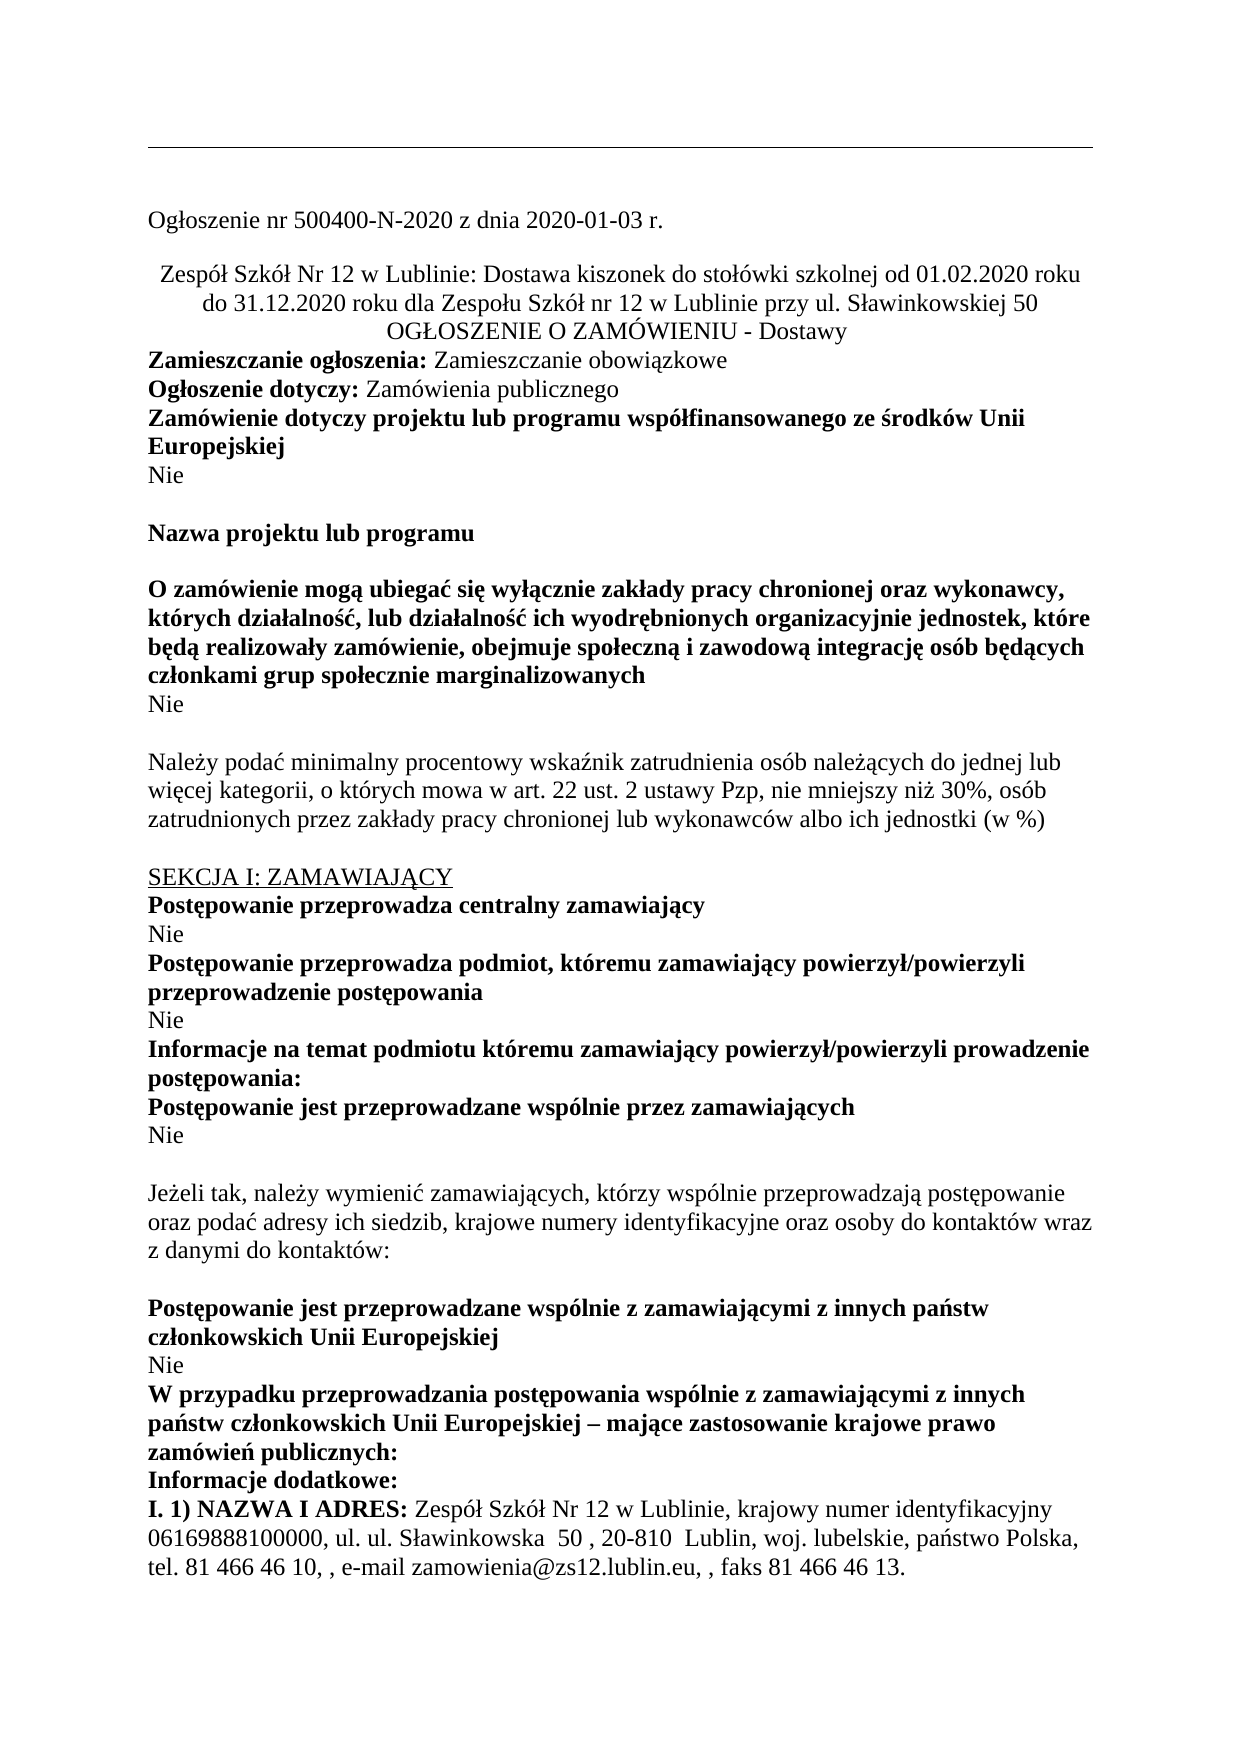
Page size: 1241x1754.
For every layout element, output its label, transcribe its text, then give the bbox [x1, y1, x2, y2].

text Nie [148, 460, 1093, 489]
text Nie [148, 919, 1093, 948]
text Postępowanie przeprowadza podmiot, któremu zamawiający powierzył/powierzyli przeprowadzenie postępowania [148, 948, 1093, 1006]
text W przypadku przeprowadzania postępowania wspólnie z zamawiającymi z innych państw członkowskich Unii Europejskiej – mające zastosowanie krajowe prawo zamówień publicznych: Informacje dodatkowe: [148, 1379, 1093, 1494]
text SEKCJA I: ZAMAWIAJĄCY [148, 862, 1093, 891]
text Należy podać minimalny procentowy wskaźnik zatrudnienia osób należących do jednej lub więcej kategorii, o których mowa w art. 22 ust. 2 ustawy Pzp, nie mniejszy niż 30%, osób zatrudnionych przez zakłady pracy chronionej lub wykonawców albo ich jednostki (w %) [148, 718, 1093, 862]
text Zespół Szkół Nr 12 w Lublinie: Dostawa kiszonek do stołówki szkolnej od 01.02.2020 roku do 31.12.2020 roku dla Zespołu Szkół nr 12 w Lublinie przy ul. Sławinkowskiej 50 OGŁOSZENIE O ZAMÓWIENIU - Dostawy [148, 259, 1093, 345]
text O zamówienie mogą ubiegać się wyłącznie zakłady pracy chronionej oraz wykonawcy, których działalność, lub działalność ich wyodrębnionych organizacyjnie jednostek, które będą realizowały zamówienie, obejmuje społeczną i zawodową integrację osób będących członkami grup społecznie marginalizowanych [148, 574, 1093, 689]
text Informacje na temat podmiotu któremu zamawiający powierzył/powierzyli prowadzenie postępowania: Postępowanie jest przeprowadzane wspólnie przez zamawiających [148, 1034, 1093, 1121]
text I. 1) NAZWA I ADRES: Zespół Szkół Nr 12 w Lublinie, krajowy numer identyfikacyjny 06169888100000, ul. ul. Sławinkowska 50 , 20-810 Lublin, woj. lubelskie, państwo Polska, tel. 81 466 46 10, , e-mail zamowienia@zs12.lublin.eu, , faks 81 466 46 13. [148, 1494, 1093, 1581]
text Nazwa projektu lub programu [148, 489, 1093, 574]
text Ogłoszenie dotyczy: Zamówienia publicznego [148, 374, 1093, 403]
text Postępowanie przeprowadza centralny zamawiający [148, 891, 1093, 919]
text Nie [148, 1006, 1093, 1034]
text Ogłoszenie nr 500400-N-2020 z dnia 2020-01-03 r. [148, 148, 1093, 234]
text Jeżeli tak, należy wymienić zamawiających, którzy wspólnie przeprowadzają postępowanie oraz podać adresy ich siedzib, krajowe numery identyfikacyjne oraz osoby do kontaktów wraz z danymi do kontaktów: Postępowanie jest przeprowadzane wspólnie z zamawiającymi z innych państw członkowskich Unii Europejskiej [148, 1149, 1093, 1351]
text Zamieszczanie ogłoszenia: Zamieszczanie obowiązkowe [148, 345, 1093, 374]
text Zamówienie dotyczy projektu lub programu współfinansowanego ze środków Unii Europejskiej [148, 403, 1093, 460]
text Nie [148, 1351, 1093, 1379]
text Nie [148, 1121, 1093, 1149]
text Nie [148, 689, 1093, 718]
